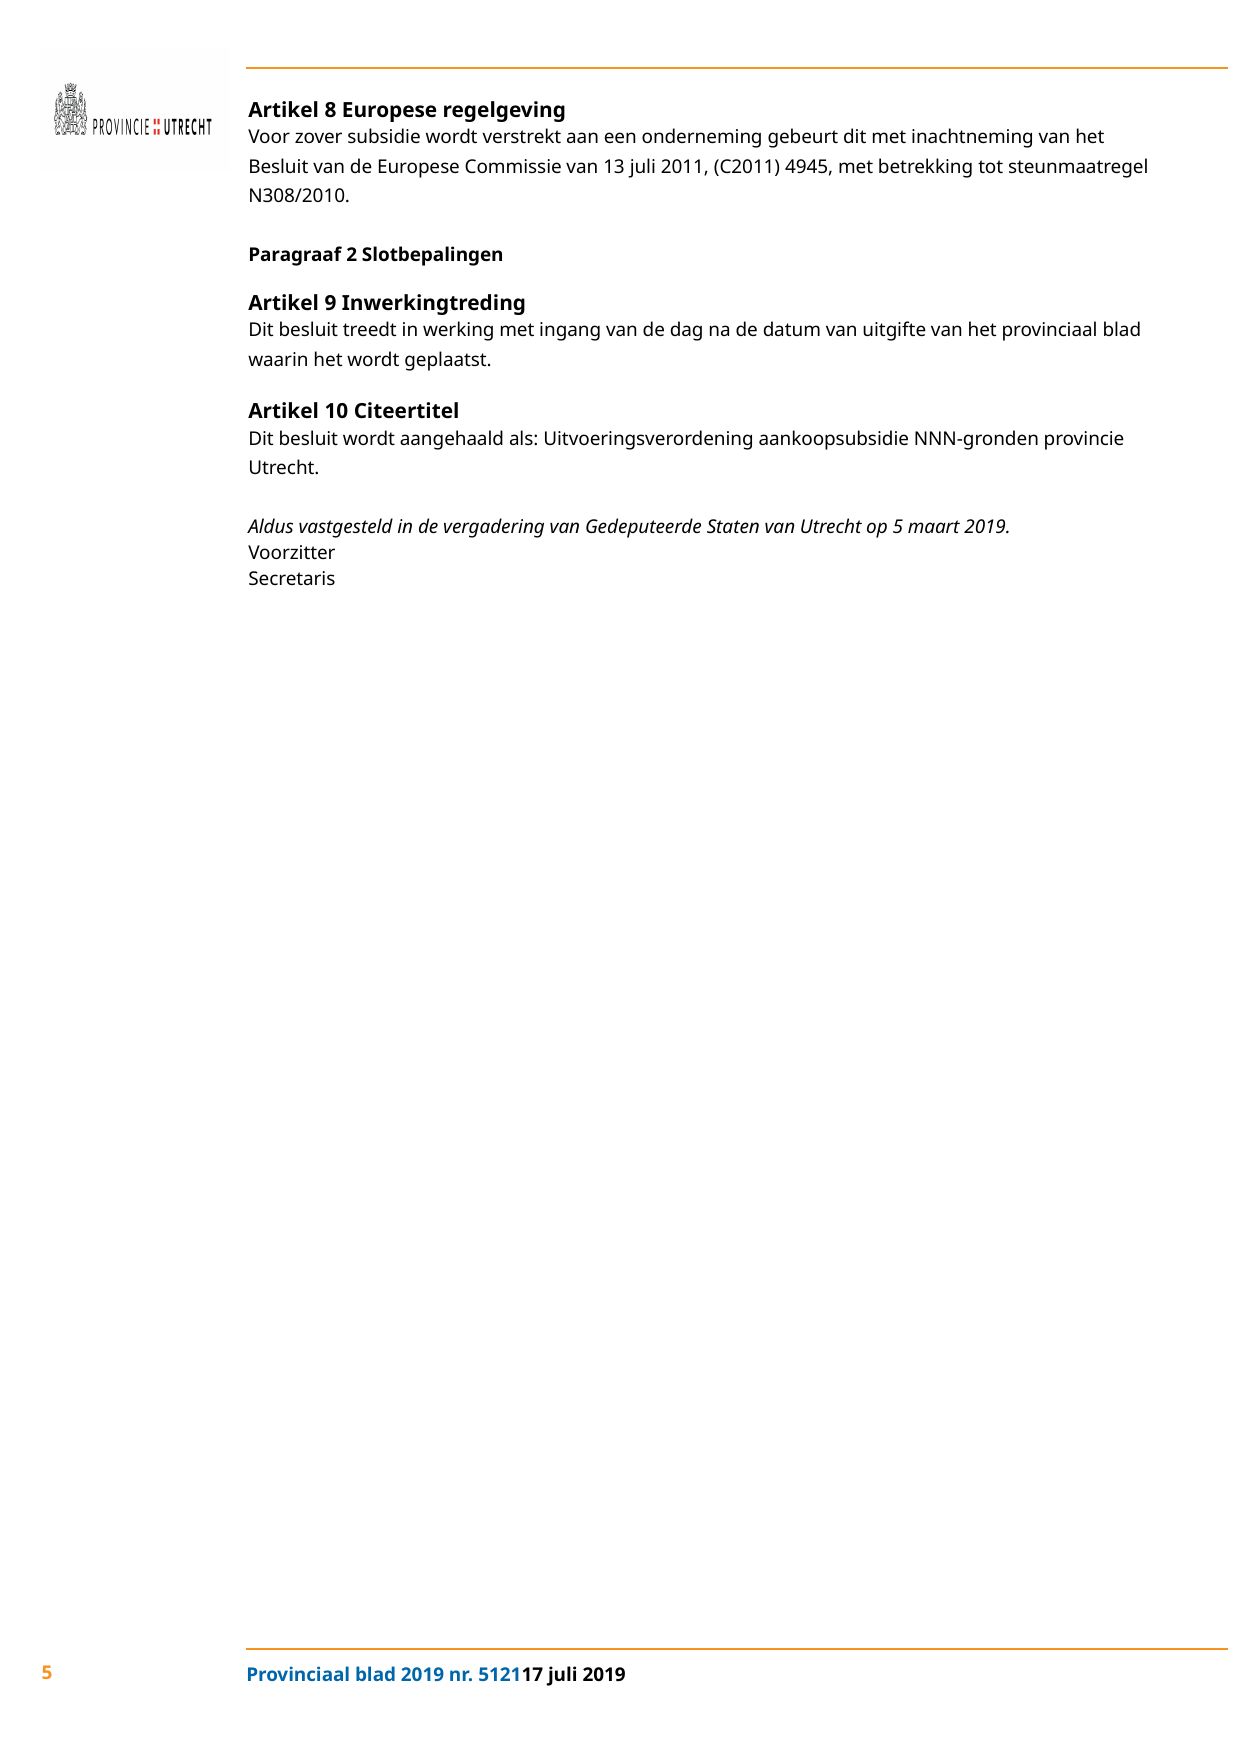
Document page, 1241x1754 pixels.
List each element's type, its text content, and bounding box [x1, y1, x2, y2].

text Aldus vastgesteld in de vergadering van Gedeputeerde Staten van Utrecht op 5 maart 2019. [248, 514, 1152, 539]
text Voor zover subsidie wordt verstrekt aan een onderneming gebeurt dit met inachtneming van het Besluit van de Europese Commissie van 13 juli 2011, (C2011) 4945, met betrekking tot steunmaatregel N308/2010. [248, 123, 1152, 208]
text Artikel 8 Europese regelgeving [248, 95, 1152, 123]
text Artikel 10 Citeertitel [248, 397, 1152, 425]
text Voorzitter [248, 539, 1152, 565]
text Secretaris [248, 565, 1152, 591]
text Dit besluit treedt in werking met ingang van de dag na de datum van uitgifte van het provinciaal blad waarin het wordt geplaatst. [248, 317, 1152, 372]
text Dit besluit wordt aangehaald als: Uitvoeringsverordening aankoopsubsidie NNN-gronden provincie Utrecht. [248, 425, 1152, 480]
text Paragraaf 2 Slotbepalingen [248, 242, 1152, 267]
picture [41, 47, 231, 172]
text Artikel 9 Inwerkingtreding [248, 288, 1152, 317]
